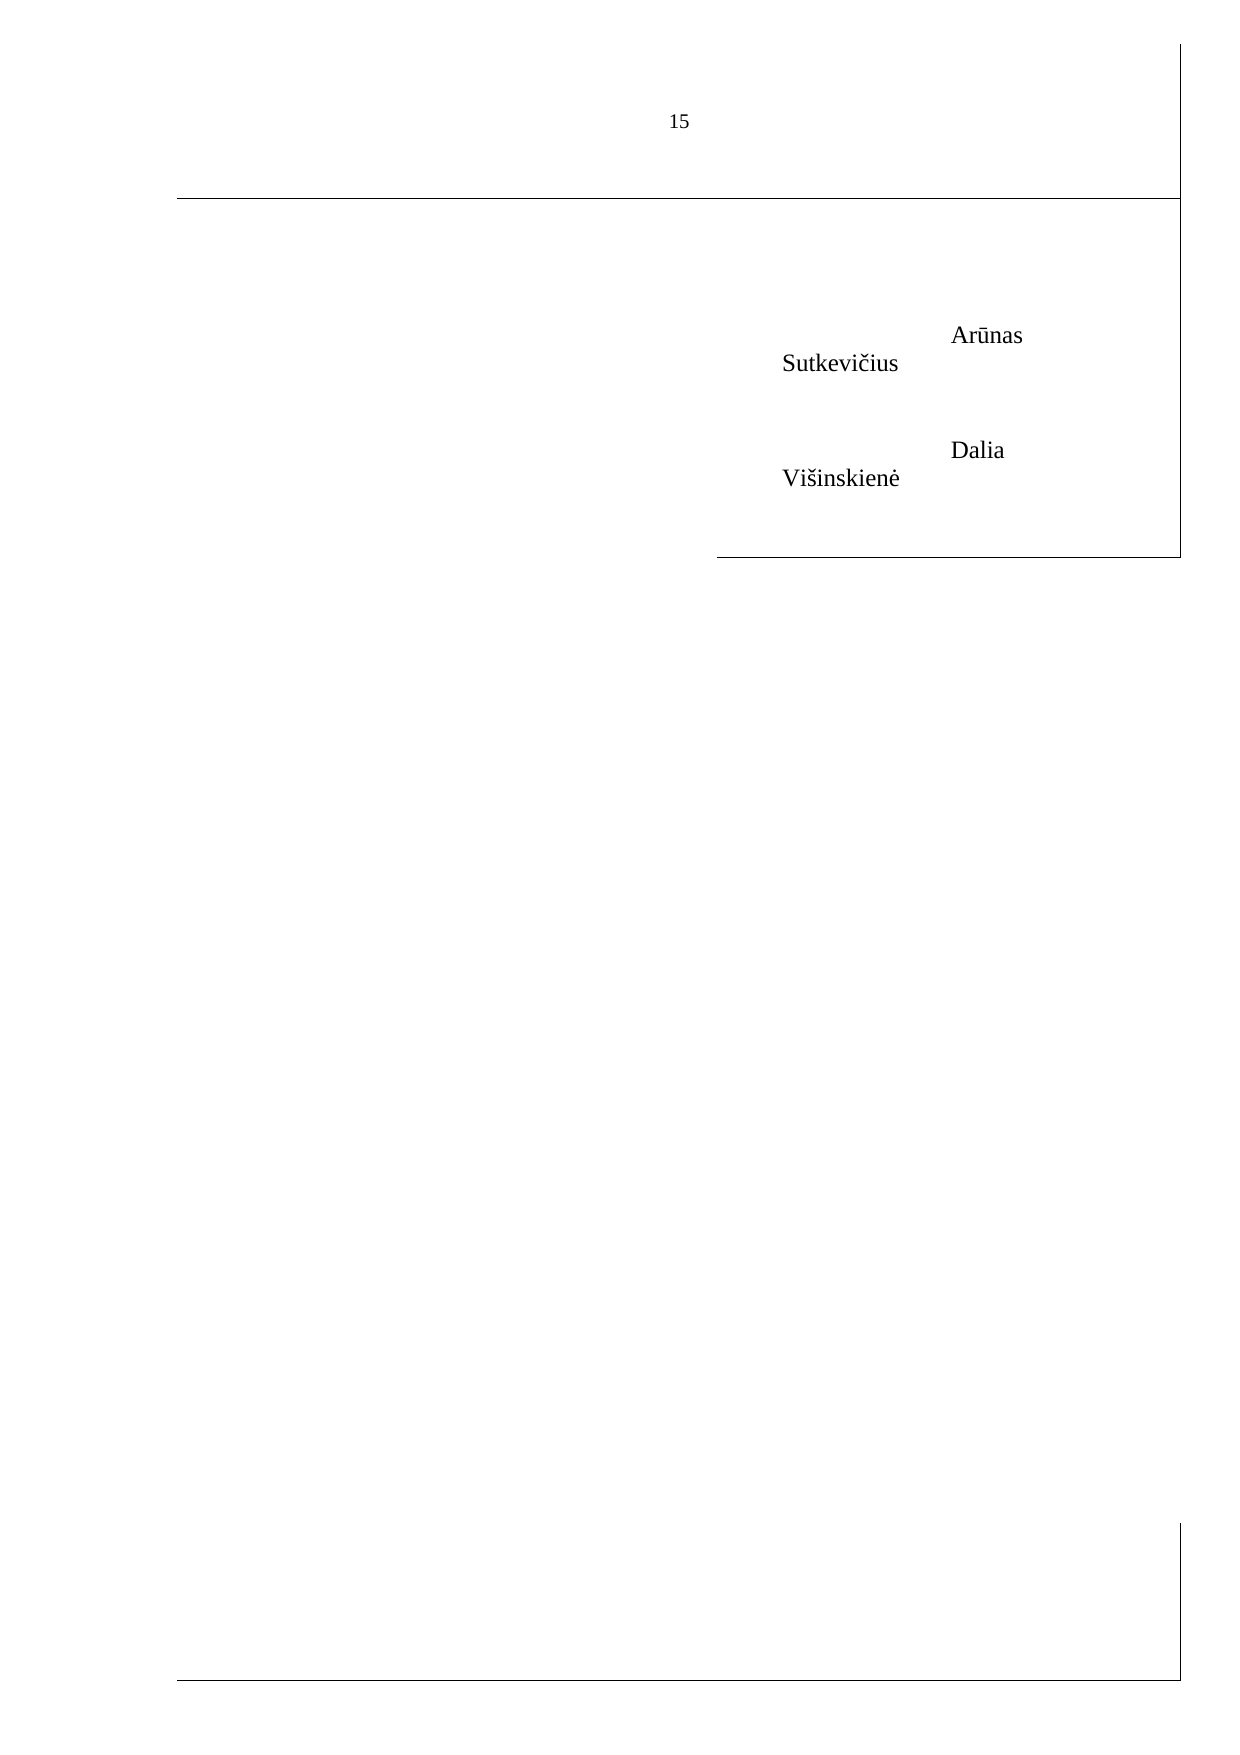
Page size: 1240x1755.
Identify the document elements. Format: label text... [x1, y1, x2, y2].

text Arūnas Sutkevičius [717, 320, 1180, 377]
text Dalia Višinskienė [717, 435, 1180, 557]
